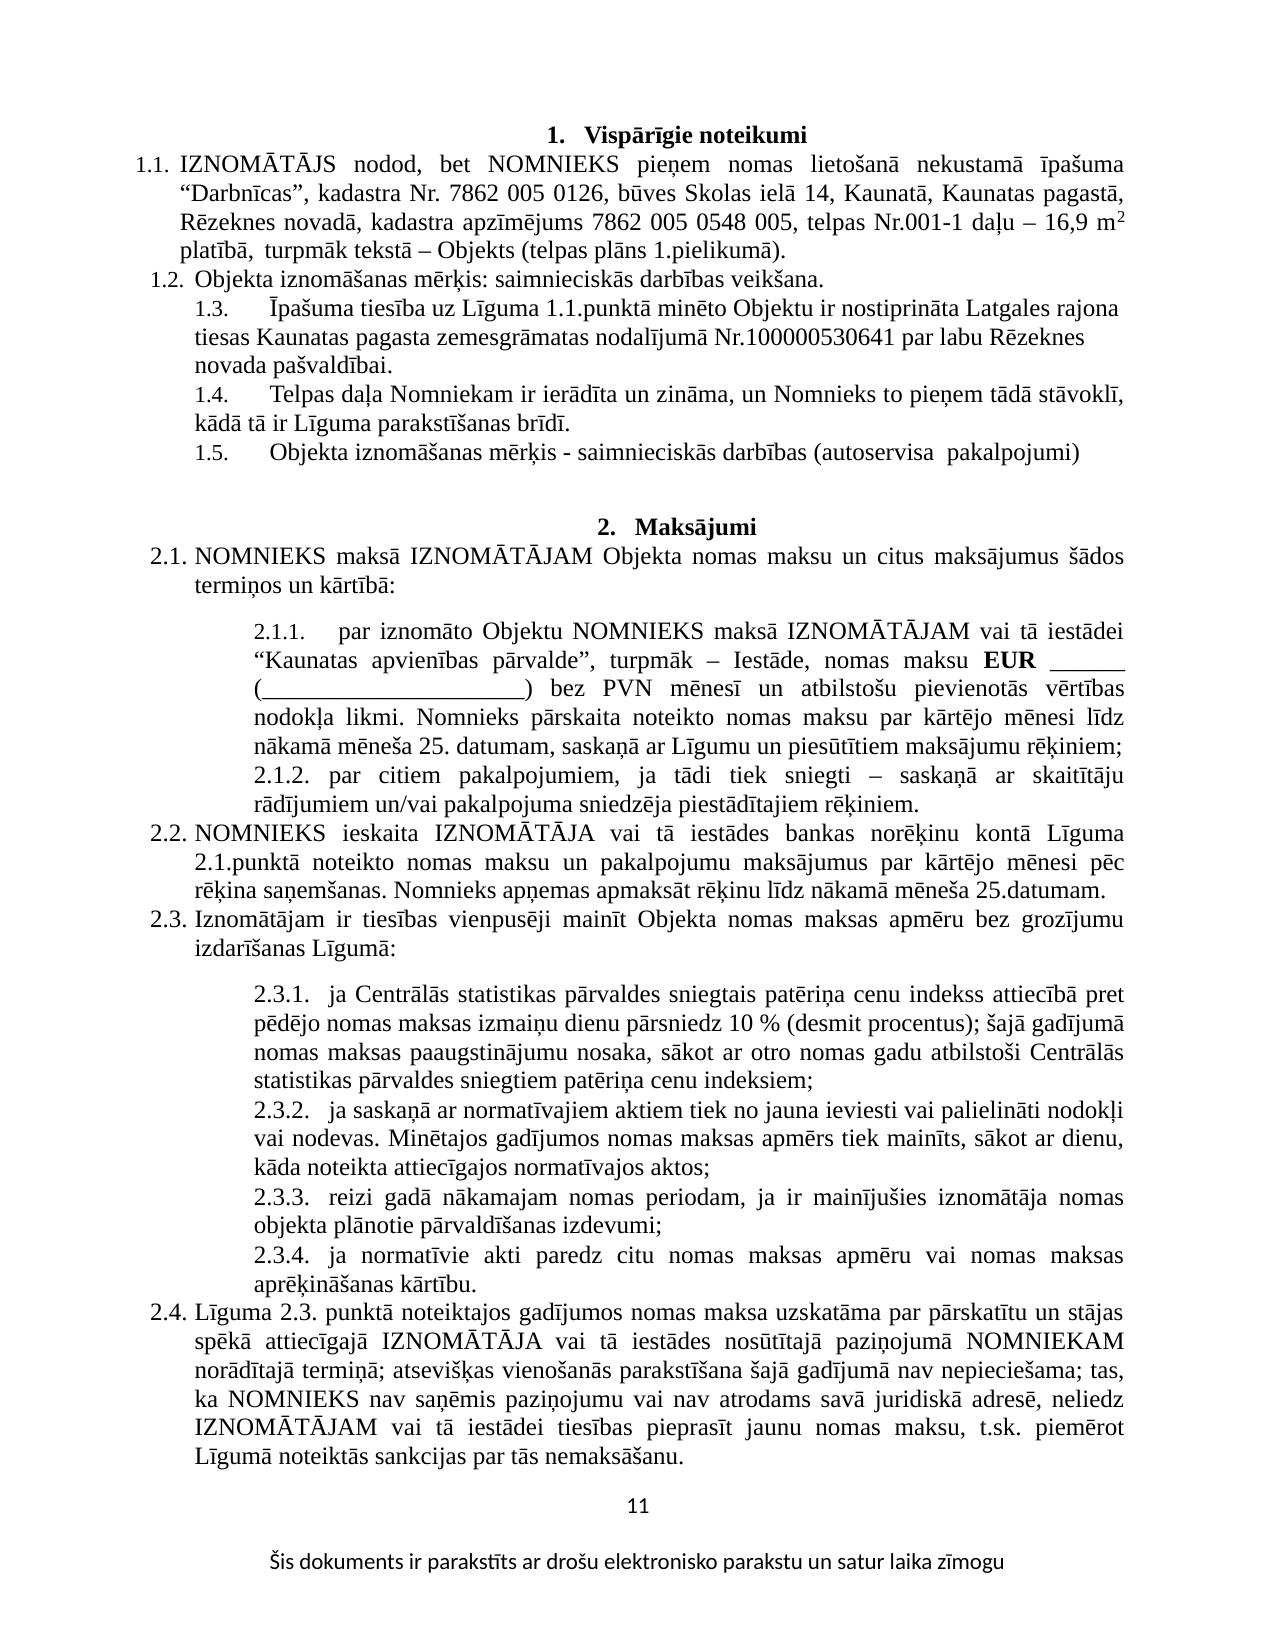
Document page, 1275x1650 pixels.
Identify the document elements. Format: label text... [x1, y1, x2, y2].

list IZNOMĀTĀJS nodod, bet NOMNIEKS pieņem nomas lietošanā nekustamā īpašuma “Darbnīcas”, kadastra Nr. 7862 005 0126, būves Skolas ielā 14, Kaunatā, Kaunatas pagastā, Rēzeknes novadā, kadastra apzīmējums 7862 005 0548 005, telpas Nr.001-1 daļu – 16,9 m2 platībā, turpmāk tekstā – Objekts (telpas plāns 1.pielikumā). [135, 149, 1125, 264]
list reizi gadā nākamajam nomas periodam, ja ir mainījušies iznomātāja nomas objekta plānotie pārvaldīšanas izdevumi; [253, 1182, 1125, 1239]
list NOMNIEKS ieskaita IZNOMĀTĀJA vai tā iestādes bankas norēķinu kontā Līguma 2.1.punktā noteikto nomas maksu un pakalpojumu maksājumus par kārtējo mēnesi pēc rēķina saņemšanas. Nomnieks apņemas apmaksāt rēķinu līdz nākamā mēneša 25.datumam. [150, 818, 1125, 904]
list Vispārīgie noteikumi [229, 120, 1125, 149]
list Telpas daļa Nomniekam ir ierādīta un zināma, un Nomnieks to pieņem tādā stāvoklī, kādā tā ir Līguma parakstīšanas brīdī. [194, 379, 1125, 437]
list par iznomāto Objektu NOMNIEKS maksā IZNOMĀTĀJAM vai tā iestādei “Kaunatas apvienības pārvalde”, turpmāk – Iestāde, nomas maksu EUR ______ (_____________________) bez PVN mēnesī un atbilstošu pievienotās vērtības nodokļa likmi. Nomnieks pārskaita noteikto nomas maksu par kārtējo mēnesi līdz nākamā mēneša 25. datumam, saskaņā ar Līgumu un piesūtītiem maksājumu rēķiniem; [253, 616, 1125, 760]
list ja saskaņā ar normatīvajiem aktiem tiek no jauna ieviesti vai palielināti nodokļi vai nodevas. Minētajos gadījumos nomas maksas apmērs tiek mainīts, sākot ar dienu, kāda noteikta attiecīgajos normatīvajos aktos; [253, 1095, 1125, 1181]
list Objekta iznomāšanas mērķis: saimnieciskās darbības veikšana. [150, 264, 1125, 293]
list ja Centrālās statistikas pārvaldes sniegtais patēriņa cenu indekss attiecībā pret pēdējo nomas maksas izmaiņu dienu pārsniedz 10 % (desmit procentus); šajā gadījumā nomas maksas paaugstinājumu nosaka, sākot ar otro nomas gadu atbilstoši Centrālās statistikas pārvaldes sniegtiem patēriņa cenu indeksiem; [253, 979, 1125, 1094]
list ja normatīvie akti paredz citu nomas maksas apmēru vai nomas maksas aprēķināšanas kārtību. [253, 1240, 1125, 1297]
list Īpašuma tiesība uz Līguma 1.1.punktā minēto Objektu ir nostiprināta Latgales rajona tiesas Kaunatas pagasta zemesgrāmatas nodalījumā Nr.100000530641 par labu Rēzeknes novada pašvaldībai. [194, 293, 1125, 379]
list Objekta iznomāšanas mērķis - saimnieciskās darbības (autoservisa pakalpojumi) [194, 437, 1125, 465]
list Maksājumi [229, 512, 1125, 541]
list Līguma 2.3. punktā noteiktajos gadījumos nomas maksa uzskatāma par pārskatītu un stājas spēkā attiecīgajā IZNOMĀTĀJA vai tā iestādes nosūtītajā paziņojumā NOMNIEKAM norādītajā termiņā; atsevišķas vienošanās parakstīšana šajā gadījumā nav nepieciešama; tas, ka NOMNIEKS nav saņēmis paziņojumu vai nav atrodams savā juridiskā adresē, neliedz IZNOMĀTĀJAM vai tā iestādei tiesības pieprasīt jaunu nomas maksu, t.sk. piemērot Līgumā noteiktās sankcijas par tās nemaksāšanu. [150, 1297, 1125, 1470]
list NOMNIEKS maksā IZNOMĀTĀJAM Objekta nomas maksu un citus maksājumus šādos termiņos un kārtībā: [150, 541, 1125, 598]
list par citiem pakalpojumiem, ja tādi tiek sniegti – saskaņā ar skaitītāju rādījumiem un/vai pakalpojuma sniedzēja piestādītajiem rēķiniem. [253, 760, 1125, 818]
list Iznomātājam ir tiesības vienpusēji mainīt Objekta nomas maksas apmēru bez grozījumu izdarīšanas Līgumā: [150, 904, 1125, 962]
